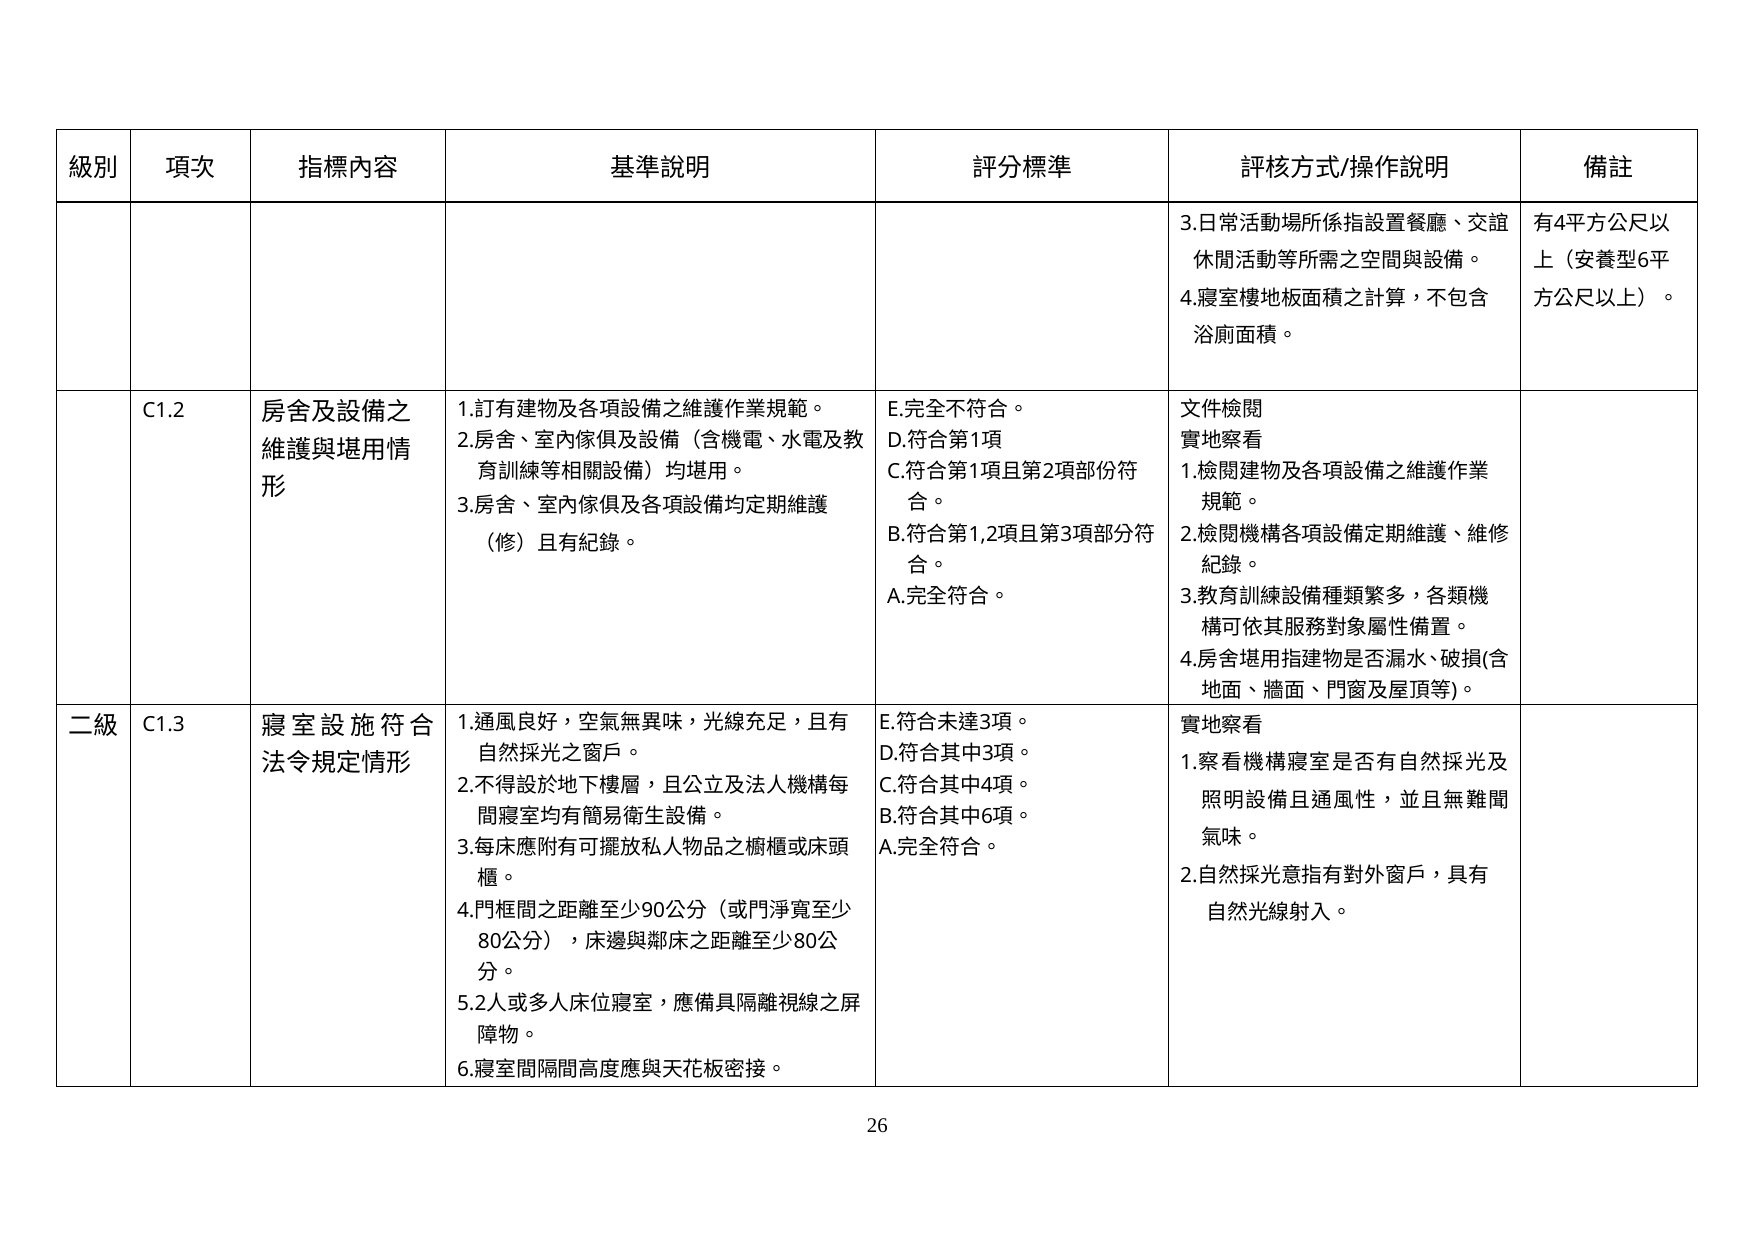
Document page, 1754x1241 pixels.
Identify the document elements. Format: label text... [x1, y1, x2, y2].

table_header 評分標準 [876, 130, 1168, 201]
table_cell 房舍及設備之維護與堪用情形 [251, 391, 445, 703]
table_header 指標內容 [251, 130, 445, 201]
table_cell 寢室設施符合法令規定情形 [251, 705, 445, 1086]
table_cell 1.訂有建物及各項設備之維護作業規範。 2.房舍、室內傢俱及設備（含機電、水電及教育訓練等相關設備）均堪用。 3.房舍、室內傢俱及各項設備均定期維護（修）且有紀錄。 [446, 391, 875, 703]
table_cell 1.通風良好，空氣無異味，光線充足，且有自然採光之窗戶。 2.不得設於地下樓層，且公立及法人機構每間寢室均有簡易衛生設備。 3.每床應附有可擺放私人物品之櫥櫃或床頭櫃。 4.門框間之距離至少90公分（或門淨寬至少80公分），床邊與鄰床之距離至少80公分。 5.2人或多人床位寢室，應備具隔離視線之屏障物。 6.寢室間隔間高度應與天花板密接。 [446, 705, 875, 1086]
table_header 基準說明 [446, 130, 875, 201]
table_header 級別 [57, 130, 130, 201]
table_cell [57, 391, 130, 703]
table_cell C1.2 [131, 391, 250, 703]
table_cell [57, 203, 130, 390]
table_cell [1521, 391, 1697, 703]
table_cell 二級 [57, 705, 130, 1086]
table_header 項次 [131, 130, 250, 201]
table_cell 文件檢閱 實地察看 1.檢閱建物及各項設備之維護作業規範。 2.檢閱機構各項設備定期維護、維修紀錄。 3.教育訓練設備種類繁多，各類機構可依其服務對象屬性備置。 4.房舍堪用指建物是否漏水、破損(含地面、牆面、門窗及屋頂等)。 [1169, 391, 1520, 703]
table_cell E.符合未達3項。 D.符合其中3項。 C.符合其中4項。 B.符合其中6項。 A.完全符合。 [876, 705, 1168, 1086]
table_cell [446, 203, 875, 390]
table_cell 實地察看 1.察看機構寢室是否有自然採光及照明設備且通風性，並且無難聞氣味。 2.自然採光意指有對外窗戶，具有自然光線射入。 [1169, 705, 1520, 1086]
table_header 備註 [1521, 130, 1697, 201]
table_cell E.完全不符合。 D.符合第1項 C.符合第1項且第2項部份符合。 B.符合第1,2項且第3項部分符合。 A.完全符合。 [876, 391, 1168, 703]
table_cell [876, 203, 1168, 390]
table_cell C1.3 [131, 705, 250, 1086]
table_cell 有4平方公尺以上（安養型6平方公尺以上）。 [1521, 203, 1697, 390]
table_cell [131, 203, 250, 390]
table_cell 3.日常活動場所係指設置餐廳、交誼休閒活動等所需之空間與設備。 4.寢室樓地板面積之計算，不包含浴廁面積。 [1169, 203, 1520, 390]
table_header 評核方式/操作說明 [1169, 130, 1520, 201]
table_cell [251, 203, 445, 390]
table_cell [1521, 705, 1697, 1086]
